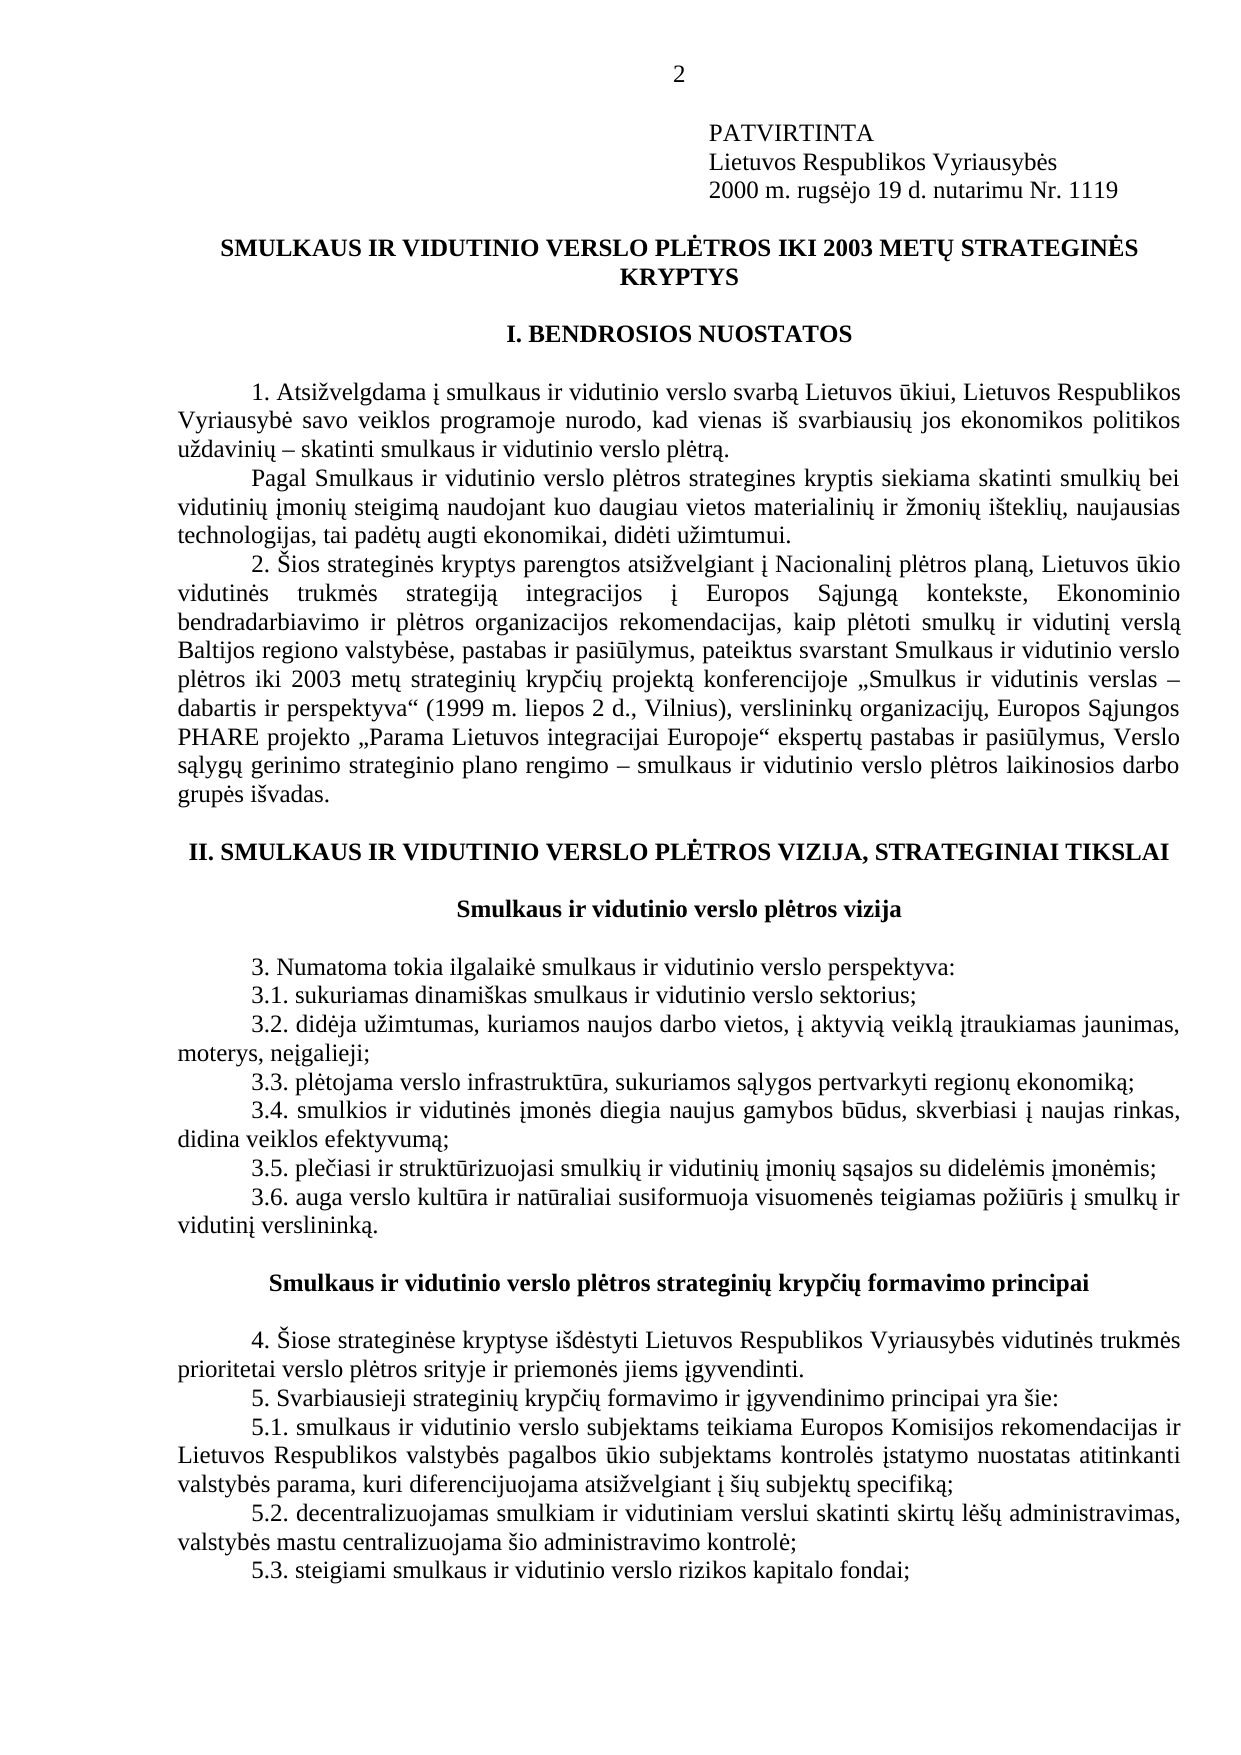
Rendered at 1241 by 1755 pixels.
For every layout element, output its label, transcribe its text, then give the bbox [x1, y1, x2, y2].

text 5.3. steigiami smulkaus ir vidutinio verslo rizikos kapitalo fondai; [177, 1556, 1181, 1584]
text 3.5. plečiasi ir struktūrizuojasi smulkių ir vidutinių įmonių sąsajos su didelėmis įmonėmis; [177, 1153, 1181, 1182]
text 3.6. auga verslo kultūra ir natūraliai susiformuoja visuomenės teigiamas požiūris į smulkų ir vidutinį verslininką. [177, 1182, 1181, 1239]
text 2000 m. rugsėjo 19 d. nutarimu Nr. 1119 [177, 176, 1181, 204]
text 5.1. smulkaus ir vidutinio verslo subjektams teikiama Europos Komisijos rekomendacijas ir Lietuvos Respublikos valstybės pagalbos ūkio subjektams kontrolės įstatymo nuostatas atitinkanti valstybės parama, kuri diferencijuojama atsižvelgiant į šių subjektų specifiką; [177, 1412, 1181, 1498]
text SMULKAUS IR VIDUTINIO VERSLO PLĖTROS iki 2003 metų STRATEGINĖS KRYPTYS [177, 233, 1181, 291]
text Pagal Smulkaus ir vidutinio verslo plėtros strategines kryptis siekiama skatinti smulkių bei vidutinių įmonių steigimą naudojant kuo daugiau vietos materialinių ir žmonių išteklių, naujausias technologijas, tai padėtų augti ekonomikai, didėti užimtumui. [177, 463, 1181, 549]
text 1. Atsižvelgdama į smulkaus ir vidutinio verslo svarbą Lietuvos ūkiui, Lietuvos Respublikos Vyriausybė savo veiklos programoje nurodo, kad vienas iš svarbiausių jos ekonomikos politikos uždavinių – skatinti smulkaus ir vidutinio verslo plėtrą. [177, 377, 1181, 463]
text 4. Šiose strateginėse kryptyse išdėstyti Lietuvos Respublikos Vyriausybės vidutinės trukmės prioritetai verslo plėtros srityje ir priemonės jiems įgyvendinti. [177, 1326, 1181, 1383]
text Smulkaus ir vidutinio verslo plėtros vizija [177, 894, 1181, 923]
text 2. Šios strateginės kryptys parengtos atsižvelgiant į Nacionalinį plėtros planą, Lietuvos ūkio vidutinės trukmės strategiją integracijos į Europos Sąjungą kontekste, Ekonominio bendradarbiavimo ir plėtros organizacijos rekomendacijas, kaip plėtoti smulkų ir vidutinį verslą Baltijos regiono valstybėse, pastabas ir pasiūlymus, pateiktus svarstant Smulkaus ir vidutinio verslo plėtros iki 2003 metų strateginių krypčių projektą konferencijoje „Smulkus ir vidutinis verslas – dabartis ir perspektyva“ (1999 m. liepos 2 d., Vilnius), verslininkų organizacijų, Europos Sąjungos PHARE projekto „Parama Lietuvos integracijai Europoje“ ekspertų pastabas ir pasiūlymus, Verslo sąlygų gerinimo strateginio plano rengimo – smulkaus ir vidutinio verslo plėtros laikinosios darbo grupės išvadas. [177, 549, 1181, 808]
text Lietuvos Respublikos Vyriausybės [177, 147, 1181, 176]
text 3. Numatoma tokia ilgalaikė smulkaus ir vidutinio verslo perspektyva: [177, 952, 1181, 981]
text 3.2. didėja užimtumas, kuriamos naujos darbo vietos, į aktyvią veiklą įtraukiamas jaunimas, moterys, neįgalieji; [177, 1009, 1181, 1067]
text 3.3. plėtojama verslo infrastruktūra, sukuriamos sąlygos pertvarkyti regionų ekonomiką; [177, 1067, 1181, 1096]
text 3.1. sukuriamas dinamiškas smulkaus ir vidutinio verslo sektorius; [177, 981, 1181, 1009]
text Patvirtinta [177, 118, 1181, 147]
text II. Smulkaus ir vidutinio verslo plėtros vizija, strateginiai tikslai [177, 837, 1181, 866]
text 3.4. smulkios ir vidutinės įmonės diegia naujus gamybos būdus, skverbiasi į naujas rinkas, didina veiklos efektyvumą; [177, 1096, 1181, 1153]
text 5. Svarbiausieji strateginių krypčių formavimo ir įgyvendinimo principai yra šie: [177, 1383, 1181, 1412]
text I. BENDROSIOS NUOSTATOS [177, 319, 1181, 348]
text Smulkaus ir vidutinio verslo plėtros strateginių krypčių formavimo principai [177, 1268, 1181, 1297]
text 5.2. decentralizuojamas smulkiam ir vidutiniam verslui skatinti skirtų lėšų administravimas, valstybės mastu centralizuojama šio administravimo kontrolė; [177, 1498, 1181, 1556]
